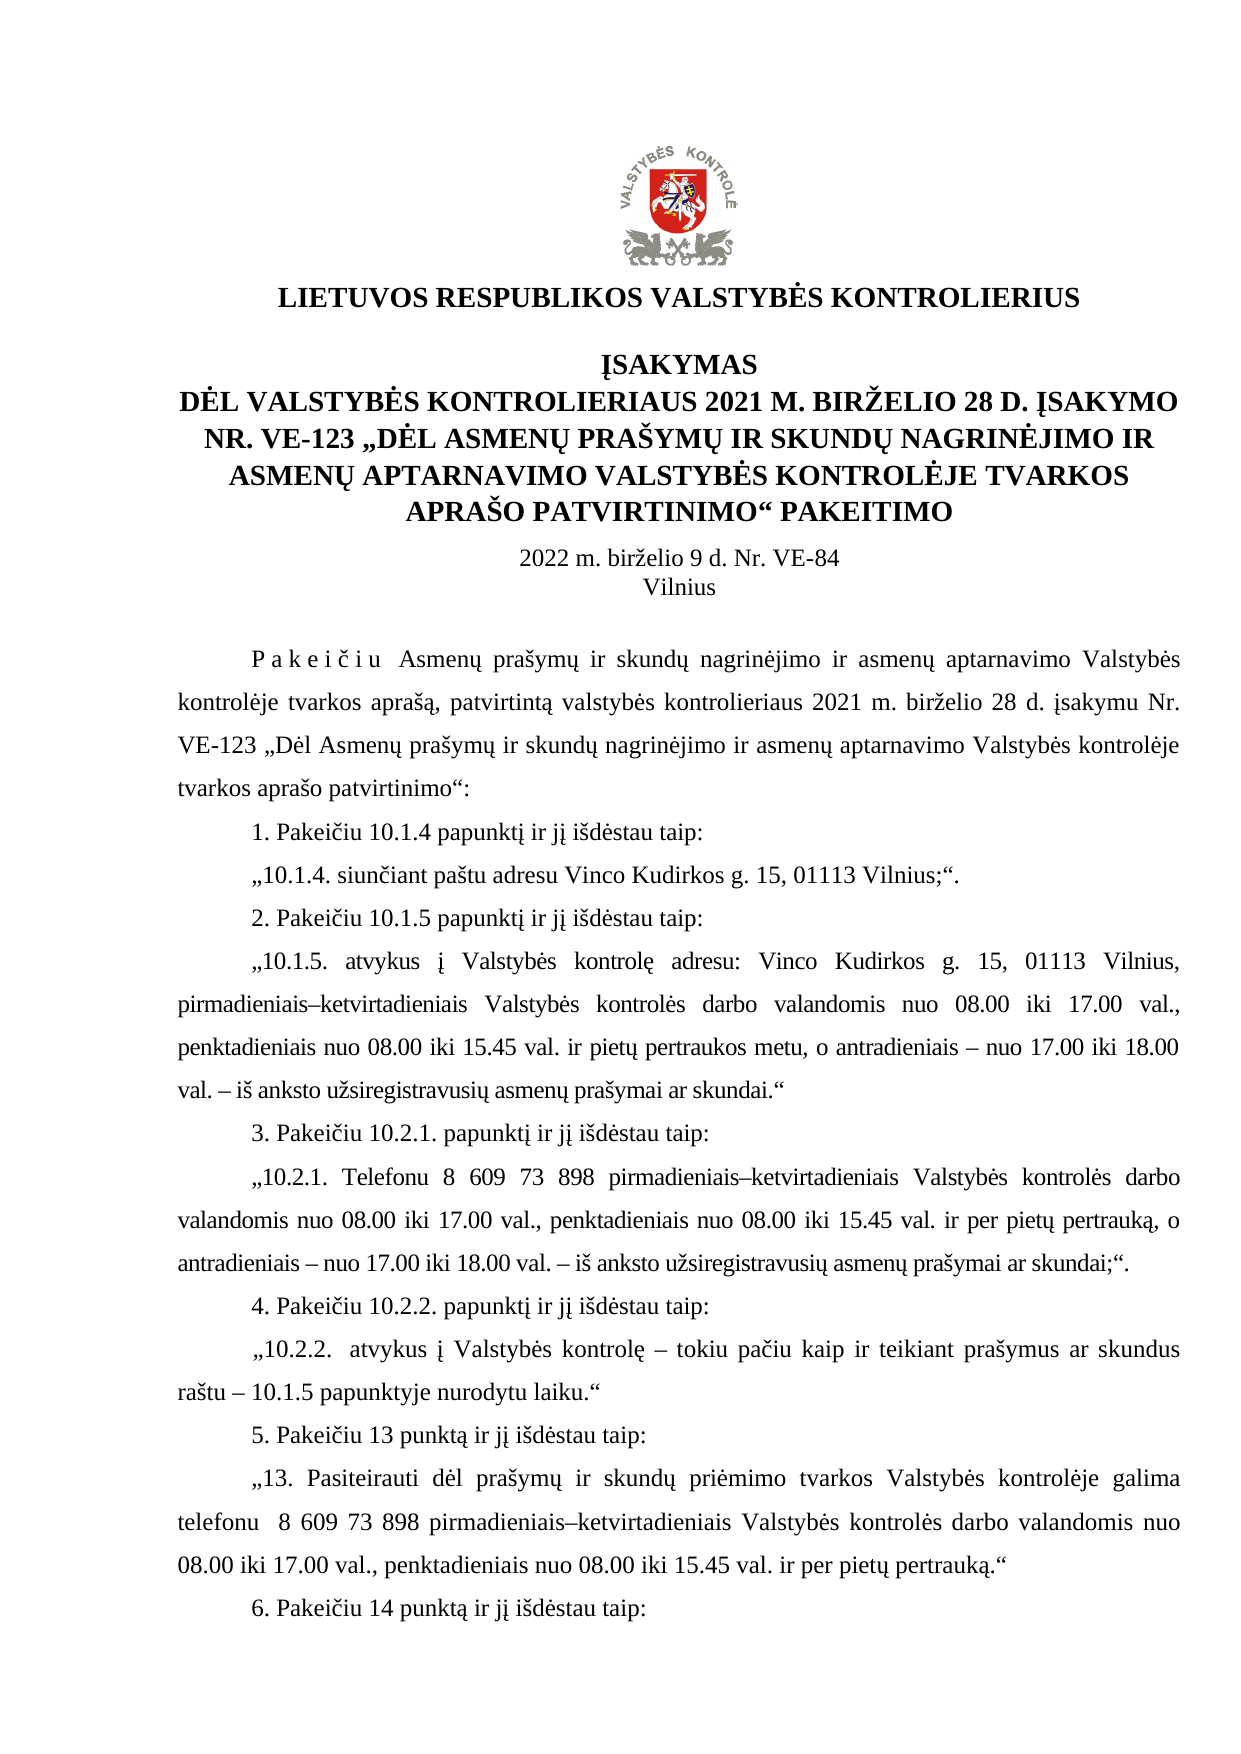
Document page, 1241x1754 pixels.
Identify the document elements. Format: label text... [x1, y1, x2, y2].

text „10.2.1. Telefonu 8 609 73 898 pirmadieniais–ketvirtadieniais Valstybės kontrolės darbo valandomis nuo 08.00 iki 17.00 val., penktadieniais nuo 08.00 iki 15.45 val. ir per pietų pertrauką, o antradieniais – nuo 17.00 iki 18.00 val. – iš anksto užsiregistravusių asmenų prašymai ar skundai;“. [177, 1162, 1181, 1277]
text 6. Pakeičiu 14 punktą ir jį išdėstau taip: [177, 1593, 1181, 1622]
text 2022 m. birželio 9 d. Nr. VE-84 [177, 543, 1181, 572]
text LIETUVOS RESPUBLIKOS VALSTYBĖS KONTROLierius [177, 280, 1181, 313]
text Vilnius [177, 572, 1181, 601]
text „10.1.4. siunčiant paštu adresu Vinco Kudirkos g. 15, 01113 Vilnius;“. [177, 860, 1181, 888]
text „10.1.5. atvykus į Valstybės kontrolę adresu: Vinco Kudirkos g. 15, 01113 Vilnius, pirmadieniais–ketvirtadieniais Valstybės kontrolės darbo valandomis nuo 08.00 iki 17.00 val., penktadieniais nuo 08.00 iki 15.45 val. ir pietų pertraukos metu, o antradieniais – nuo 17.00 iki 18.00 val. – iš anksto užsiregistravusių asmenų prašymai ar skundai.“ [177, 946, 1181, 1104]
text 4. Pakeičiu 10.2.2. papunktį ir jį išdėstau taip: [177, 1291, 1181, 1320]
text DĖL VALSTYBĖS KONTROLIERIAUS 2021 M. BIRŽELIO 28 D. ĮSAKYMO NR. ve-123 „Dėl ASMENŲ PRAŠYMŲ IR SKUNDŲ NAGRINĖJIMO IR ASMENŲ APTARNAVIMO VALSTYBĖS KONTROLĖJE TVARKOS APRAŠO PATVIRTINIMO“ pakeitimo [177, 384, 1181, 528]
text 3. Pakeičiu 10.2.1. papunktį ir jį išdėstau taip: [177, 1118, 1181, 1147]
text Pakeičiu Asmenų prašymų ir skundų nagrinėjimo ir asmenų aptarnavimo Valstybės kontrolėje tvarkos aprašą, patvirtintą valstybės kontrolieriaus 2021 m. birželio 28 d. įsakymu Nr. VE-123 „Dėl Asmenų prašymų ir skundų nagrinėjimo ir asmenų aptarnavimo Valstybės kontrolėje tvarkos aprašo patvirtinimo“: [177, 644, 1181, 802]
text „13. Pasiteirauti dėl prašymų ir skundų priėmimo tvarkos Valstybės kontrolėje galima telefonu 8 609 73 898 pirmadieniais–ketvirtadieniais Valstybės kontrolės darbo valandomis nuo 08.00 iki 17.00 val., penktadieniais nuo 08.00 iki 15.45 val. ir per pietų pertrauką.“ [177, 1463, 1181, 1578]
text 1. Pakeičiu 10.1.4 papunktį ir jį išdėstau taip: [177, 817, 1181, 845]
text 5. Pakeičiu 13 punktą ir jį išdėstau taip: [177, 1420, 1181, 1449]
text „10.2.2. atvykus į Valstybės kontrolę – tokiu pačiu kaip ir teikiant prašymus ar skundus raštu – 10.1.5 papunktyje nurodytu laiku.“ [177, 1334, 1181, 1406]
text įsakymas [177, 347, 1181, 381]
text 2. Pakeičiu 10.1.5 papunktį ir jį išdėstau taip: [177, 903, 1181, 932]
